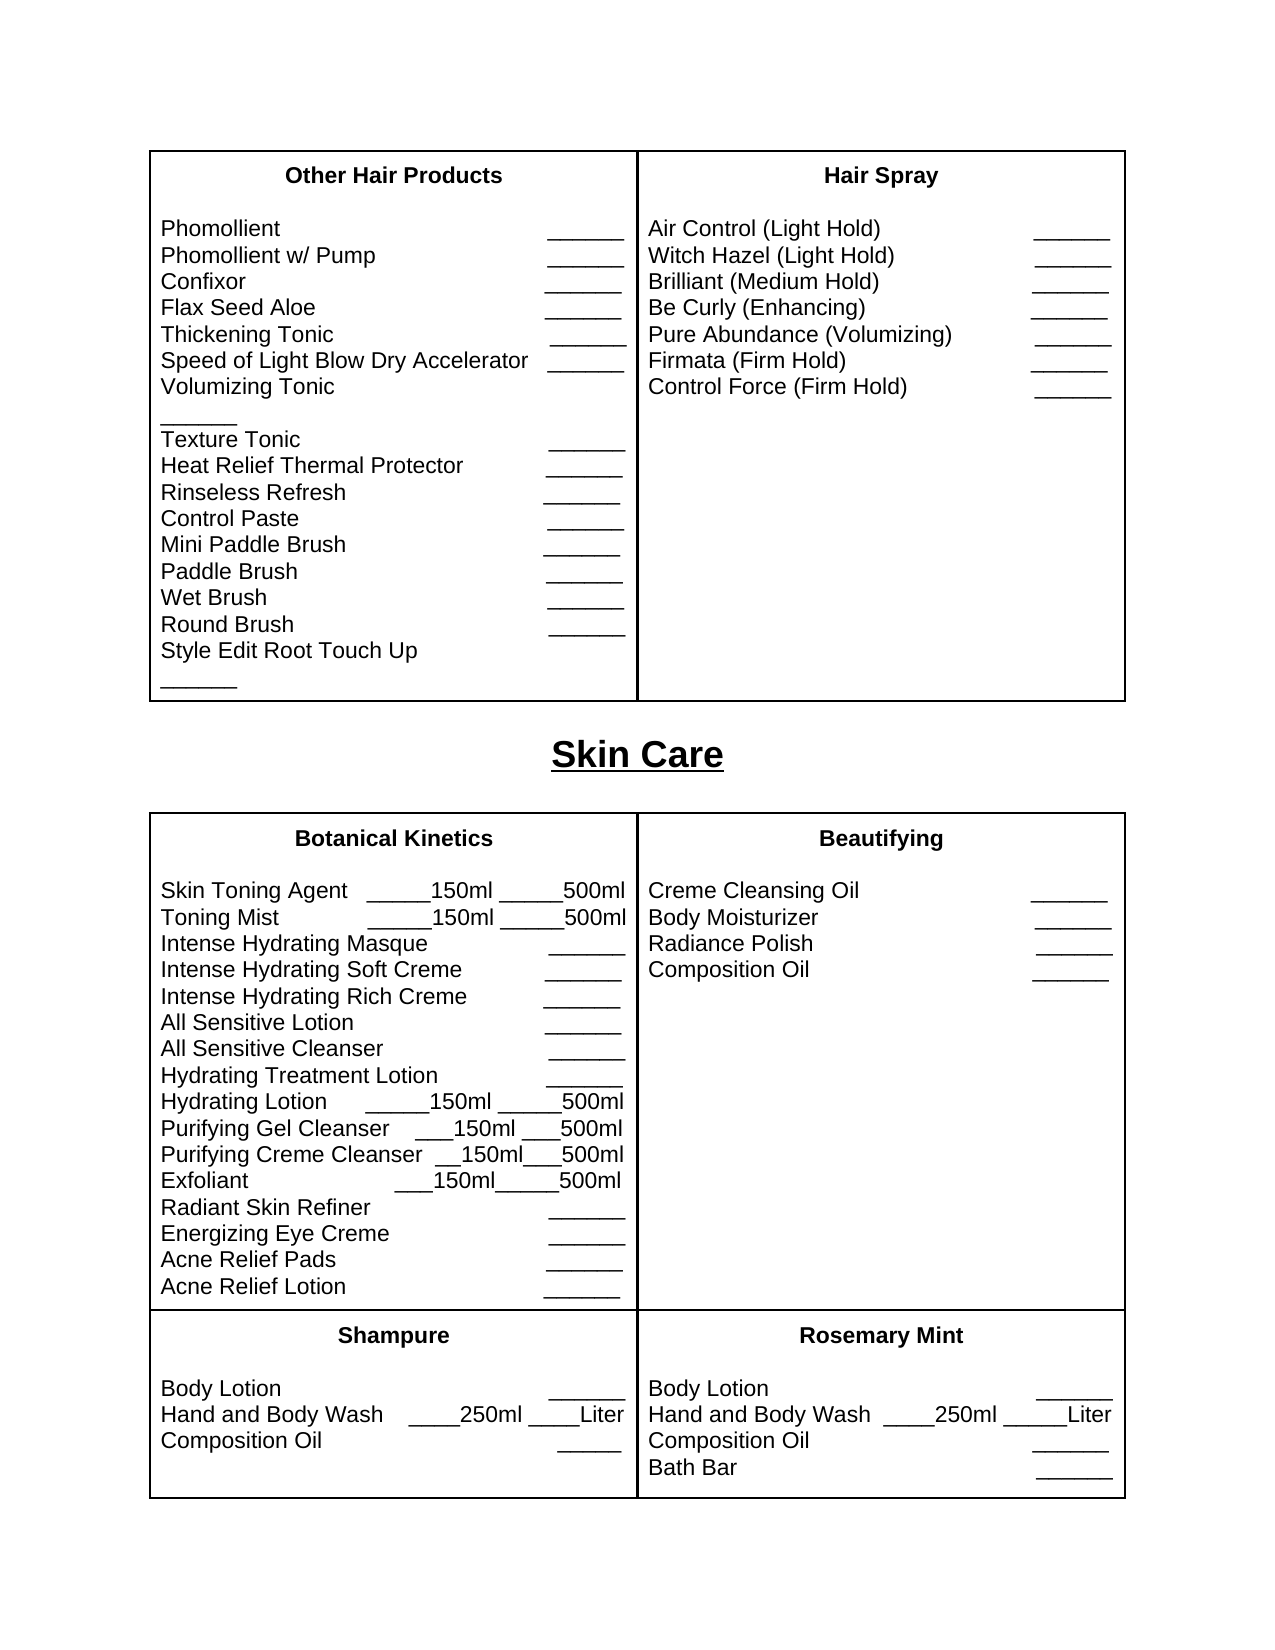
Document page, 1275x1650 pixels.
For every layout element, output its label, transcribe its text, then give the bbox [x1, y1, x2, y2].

text Skin Care [150, 732, 1125, 775]
table_header Botanical Kinetics Skin Toning Agent _____150ml _____500ml Toning Mist _____150ml _____500ml Intense Hydrating Masque ______ Intense Hydrating Soft Creme ______ Intense Hydrating Rich Creme ______ All Sensitive Lotion ______ All Sensitive Cleanser ______ Hydrating Treatment Lotion ______ Hydrating Lotion _____150ml _____500ml Purifying Gel Cleanser ___150ml ___500ml Purifying Creme Cleanser __150ml___500ml Exfoliant ___150ml_____500ml Radiant Skin Refiner ______ Energizing Eye Creme ______ Acne Relief Pads ______ Acne Relief Lotion ______ [151, 814, 636, 1309]
table_cell Rosemary Mint Body Lotion ______ Hand and Body Wash ____250ml _____Liter Composition Oil ______ Bath Bar ______ [639, 1311, 1124, 1497]
table_cell Shampure Body Lotion ______ Hand and Body Wash ____250ml ____Liter Composition Oil _____ [151, 1311, 636, 1497]
table_cell Hair Spray Air Control (Light Hold) ______ Witch Hazel (Light Hold) ______ Brilliant (Medium Hold) ______ Be Curly (Enhancing) ______ Pure Abundance (Volumizing) ______ Firmata (Firm Hold) ______ Control Force (Firm Hold) ______ [639, 152, 1124, 700]
table_header Beautifying Creme Cleansing Oil ______ Body Moisturizer ______ Radiance Polish ______ Composition Oil ______ [639, 814, 1124, 1309]
table_cell Other Hair Products Phomollient ______ Phomollient w/ Pump ______ Confixor ______ Flax Seed Aloe ______ Thickening Tonic ______ Speed of Light Blow Dry Accelerator ______ Volumizing Tonic ______ Texture Tonic ______ Heat Relief Thermal Protector ______ Rinseless Refresh ______ Control Paste ______ Mini Paddle Brush ______ Paddle Brush ______ Wet Brush ______ Round Brush ______ Style Edit Root Touch Up ______ [151, 152, 636, 700]
